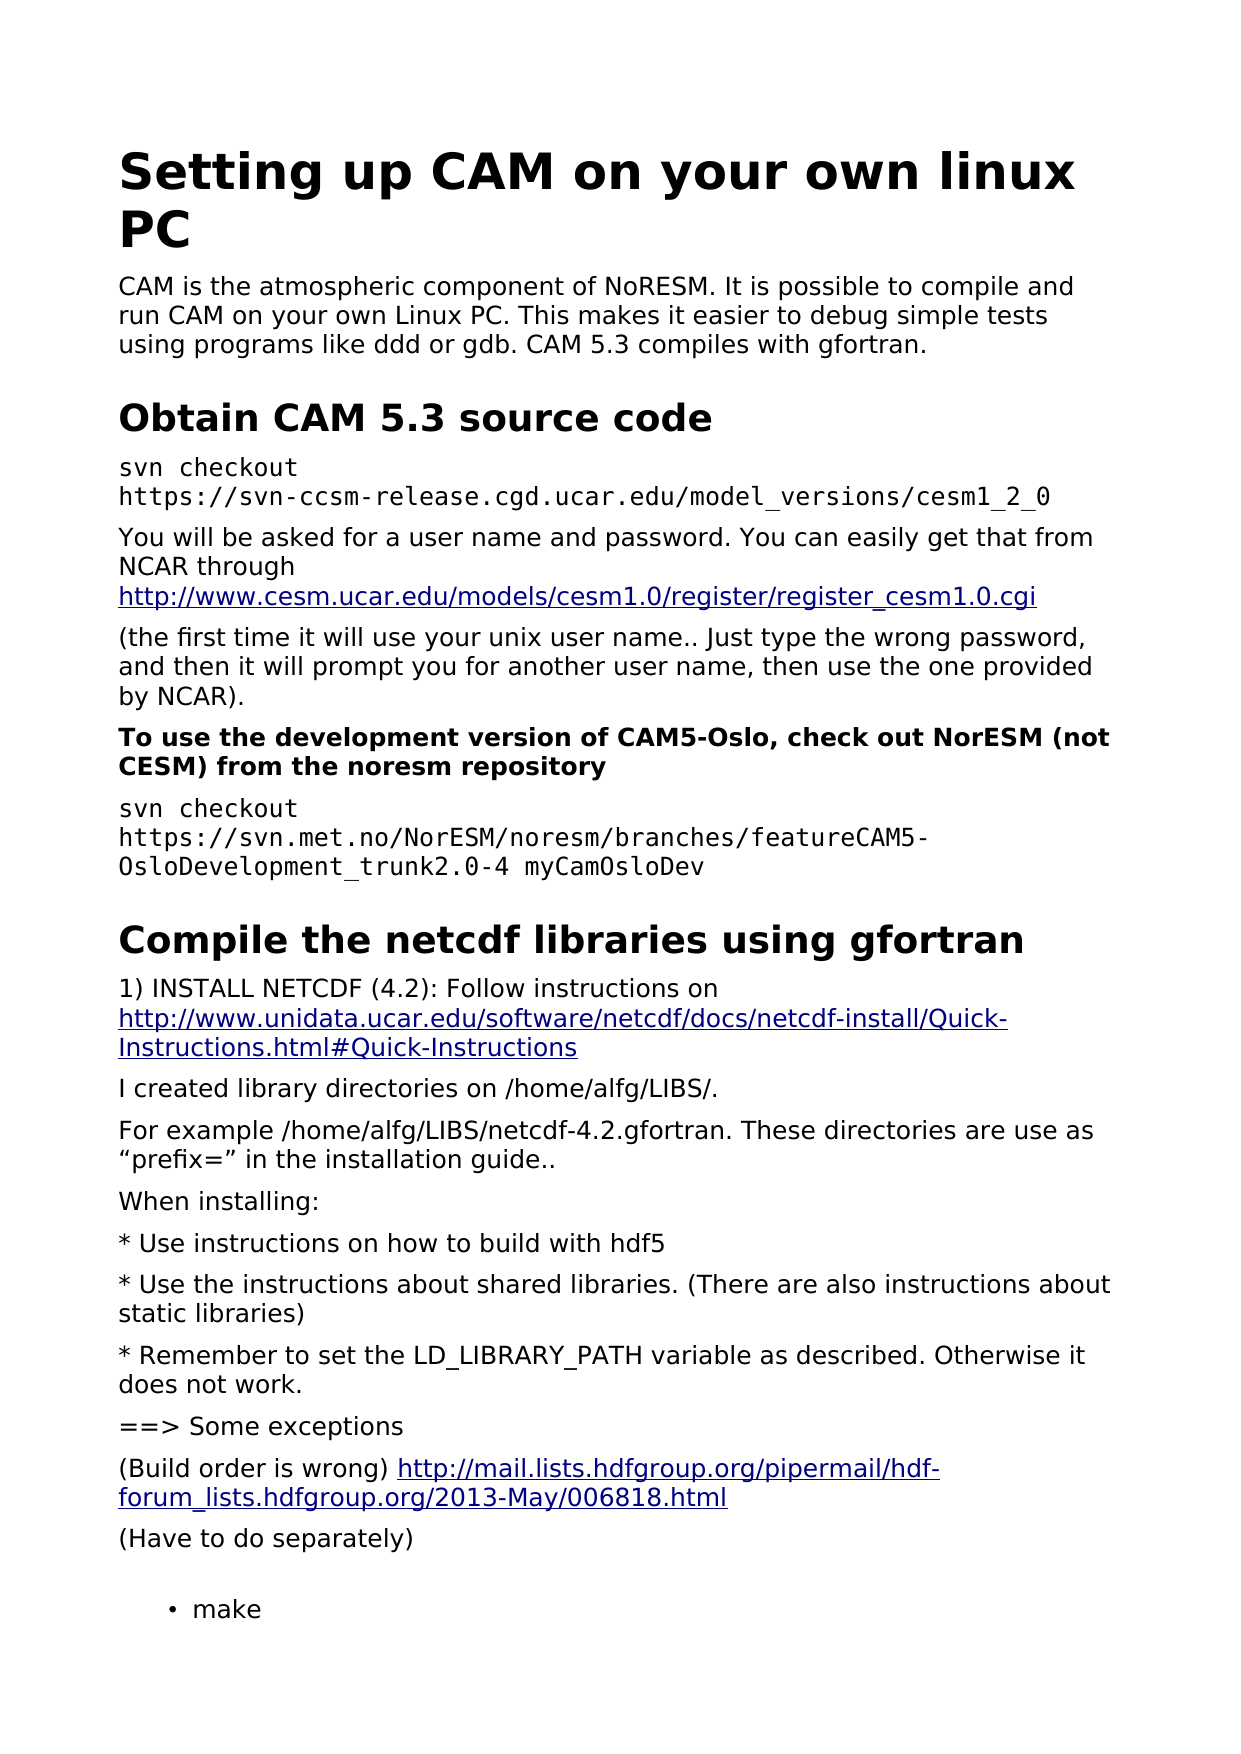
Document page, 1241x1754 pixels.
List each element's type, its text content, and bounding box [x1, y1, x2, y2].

text (Have to do separately) [118, 1524, 1122, 1554]
text CAM is the atmospheric component of NoRESM. It is possible to compile and run CAM on your own Linux PC. This makes it easier to debug simple tests using programs like ddd or gdb. CAM 5.3 compiles with gfortran. [118, 272, 1122, 359]
text * Use instructions on how to build with hdf5 [118, 1229, 1122, 1258]
subtitle Compile the netcdf libraries using gfortran [118, 918, 1122, 962]
text svn checkout https://svn-ccsm-release.cgd.ucar.edu/model_versions/cesm1_2_0 [118, 453, 1122, 512]
text 1) INSTALL NETCDF (4.2): Follow instructions on http://www.unidata.ucar.edu/software/netcdf/docs/netcdf-install/Quick-Instructions.html#Quick-Instructions [118, 974, 1122, 1062]
text (the first time it will use your unix user name.. Just type the wrong password, and then it will prompt you for another user name, then use the one provided by NCAR). [118, 623, 1122, 711]
text * Remember to set the LD_LIBRARY_PATH variable as described. Otherwise it does not work. [118, 1341, 1122, 1399]
text To use the development version of CAM5-Oslo, check out NorESM (not CESM) from the noresm repository [118, 723, 1122, 782]
list make [177, 1596, 1122, 1625]
text * Use the instructions about shared libraries. (There are also instructions about static libraries) [118, 1270, 1122, 1329]
text (Build order is wrong) http://mail.lists.hdfgroup.org/pipermail/hdf-forum_lists.hdfgroup.org/2013-May/006818.html [118, 1454, 1122, 1512]
text ==> Some exceptions [118, 1412, 1122, 1441]
text You will be asked for a user name and password. You can easily get that from NCAR through http://www.cesm.ucar.edu/models/cesm1.0/register/register_cesm1.0.cgi [118, 523, 1122, 611]
text For example /home/alfg/LIBS/netcdf-4.2.gfortran. These directories are use as “prefix=” in the installation guide.. [118, 1116, 1122, 1174]
subtitle Obtain CAM 5.3 source code [118, 397, 1122, 441]
subtitle Setting up CAM on your own linux PC [118, 143, 1122, 259]
text I created library directories on /home/alfg/LIBS/. [118, 1074, 1122, 1104]
text svn checkout https://svn.met.no/NorESM/noresm/branches/featureCAM5-OsloDevelopment_trunk2.0-4 myCamOsloDev [118, 794, 1122, 882]
text When installing: [118, 1187, 1122, 1216]
